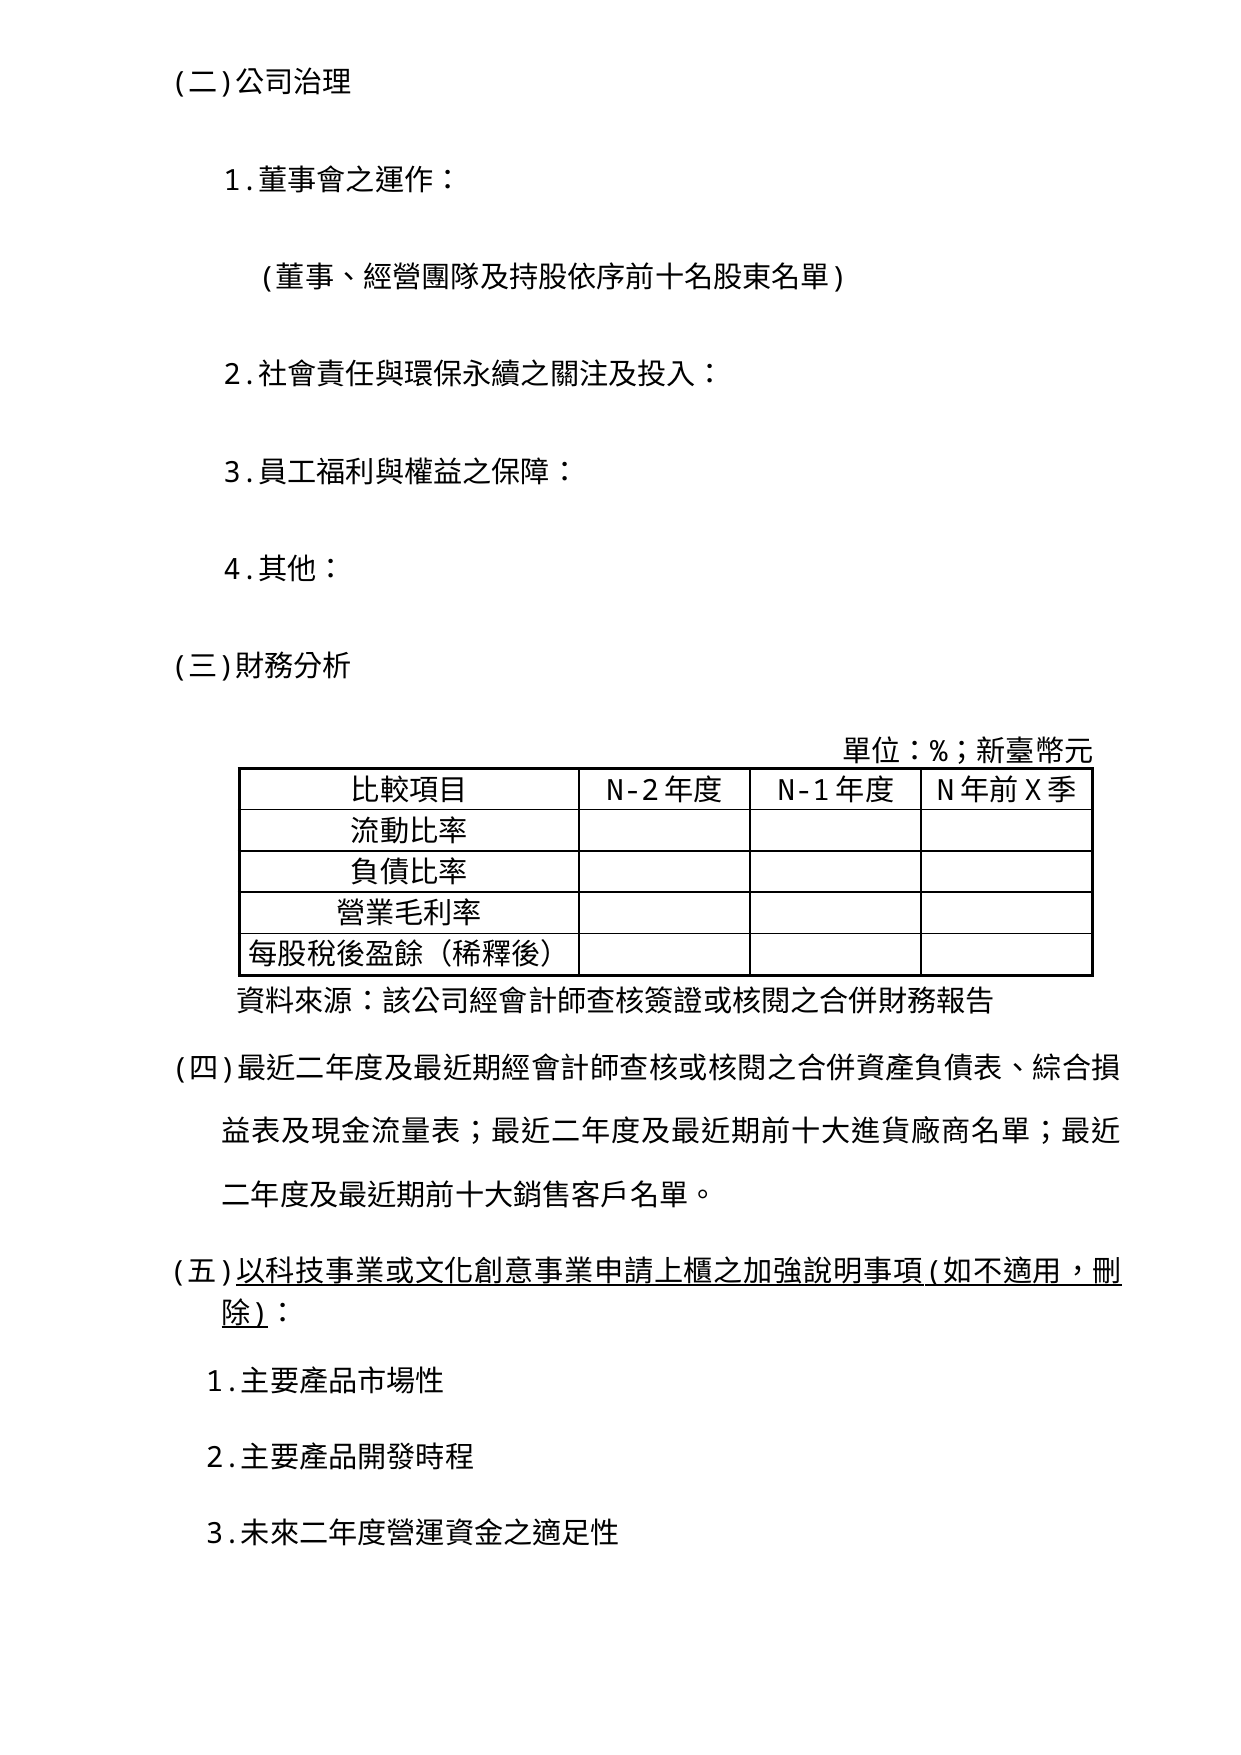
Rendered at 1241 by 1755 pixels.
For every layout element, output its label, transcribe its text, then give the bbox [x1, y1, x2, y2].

table_cell [580, 893, 749, 933]
text 資料來源：該公司經會計師查核簽證或核閱之合併財務報告 [236, 977, 1122, 1019]
table_cell [751, 934, 920, 974]
text (三)財務分析 [118, 643, 1122, 685]
table_cell [751, 810, 920, 850]
table_cell 流動比率 [241, 810, 578, 850]
table_cell [922, 893, 1091, 933]
table_cell [922, 852, 1091, 891]
text 單位：%；新臺幣元 [266, 740, 1093, 767]
text (四)最近二年度及最近期經會計師查核或核閱之合併資產負債表、綜合損益表及現金流量表；最近二年度及最近期前十大進貨廠商名單；最近二年度及最近期前十大銷售客戶名單。 [118, 1044, 1122, 1214]
text 4.其他： [118, 546, 1122, 588]
table_header 比較項目 [241, 770, 578, 808]
table_cell [751, 852, 920, 891]
table_cell [580, 810, 749, 850]
text 3.員工福利與權益之保障： [118, 448, 1122, 491]
table_cell 營業毛利率 [241, 893, 578, 933]
table_cell 每股稅後盈餘（稀釋後）（元） [241, 934, 578, 974]
text (二)公司治理 [118, 59, 1122, 101]
text 1.董事會之運作： [118, 156, 1122, 199]
table_cell [751, 893, 920, 933]
table_cell 負債比率 [241, 852, 578, 891]
table_cell [580, 852, 749, 891]
text 1.主要產品市場性 [118, 1357, 1122, 1399]
text 3.未來二年度營運資金之適足性 [118, 1509, 1122, 1552]
text 2.主要產品開發時程 [118, 1433, 1122, 1476]
text 2.社會責任與環保永續之關注及投入： [118, 351, 1122, 393]
text (五)以科技事業或文化創意事業申請上櫃之加強說明事項(如不適用，刪除)： [133, 1247, 1122, 1332]
table_cell [922, 810, 1091, 850]
text (董事、經營團隊及持股依序前十名股東名單) [118, 254, 1122, 296]
table_cell [922, 934, 1091, 974]
table_header N-1年度 [751, 770, 920, 808]
table_header N-2年度 [580, 770, 749, 808]
table_header N年前X季 [922, 770, 1091, 808]
table_cell [580, 934, 749, 974]
